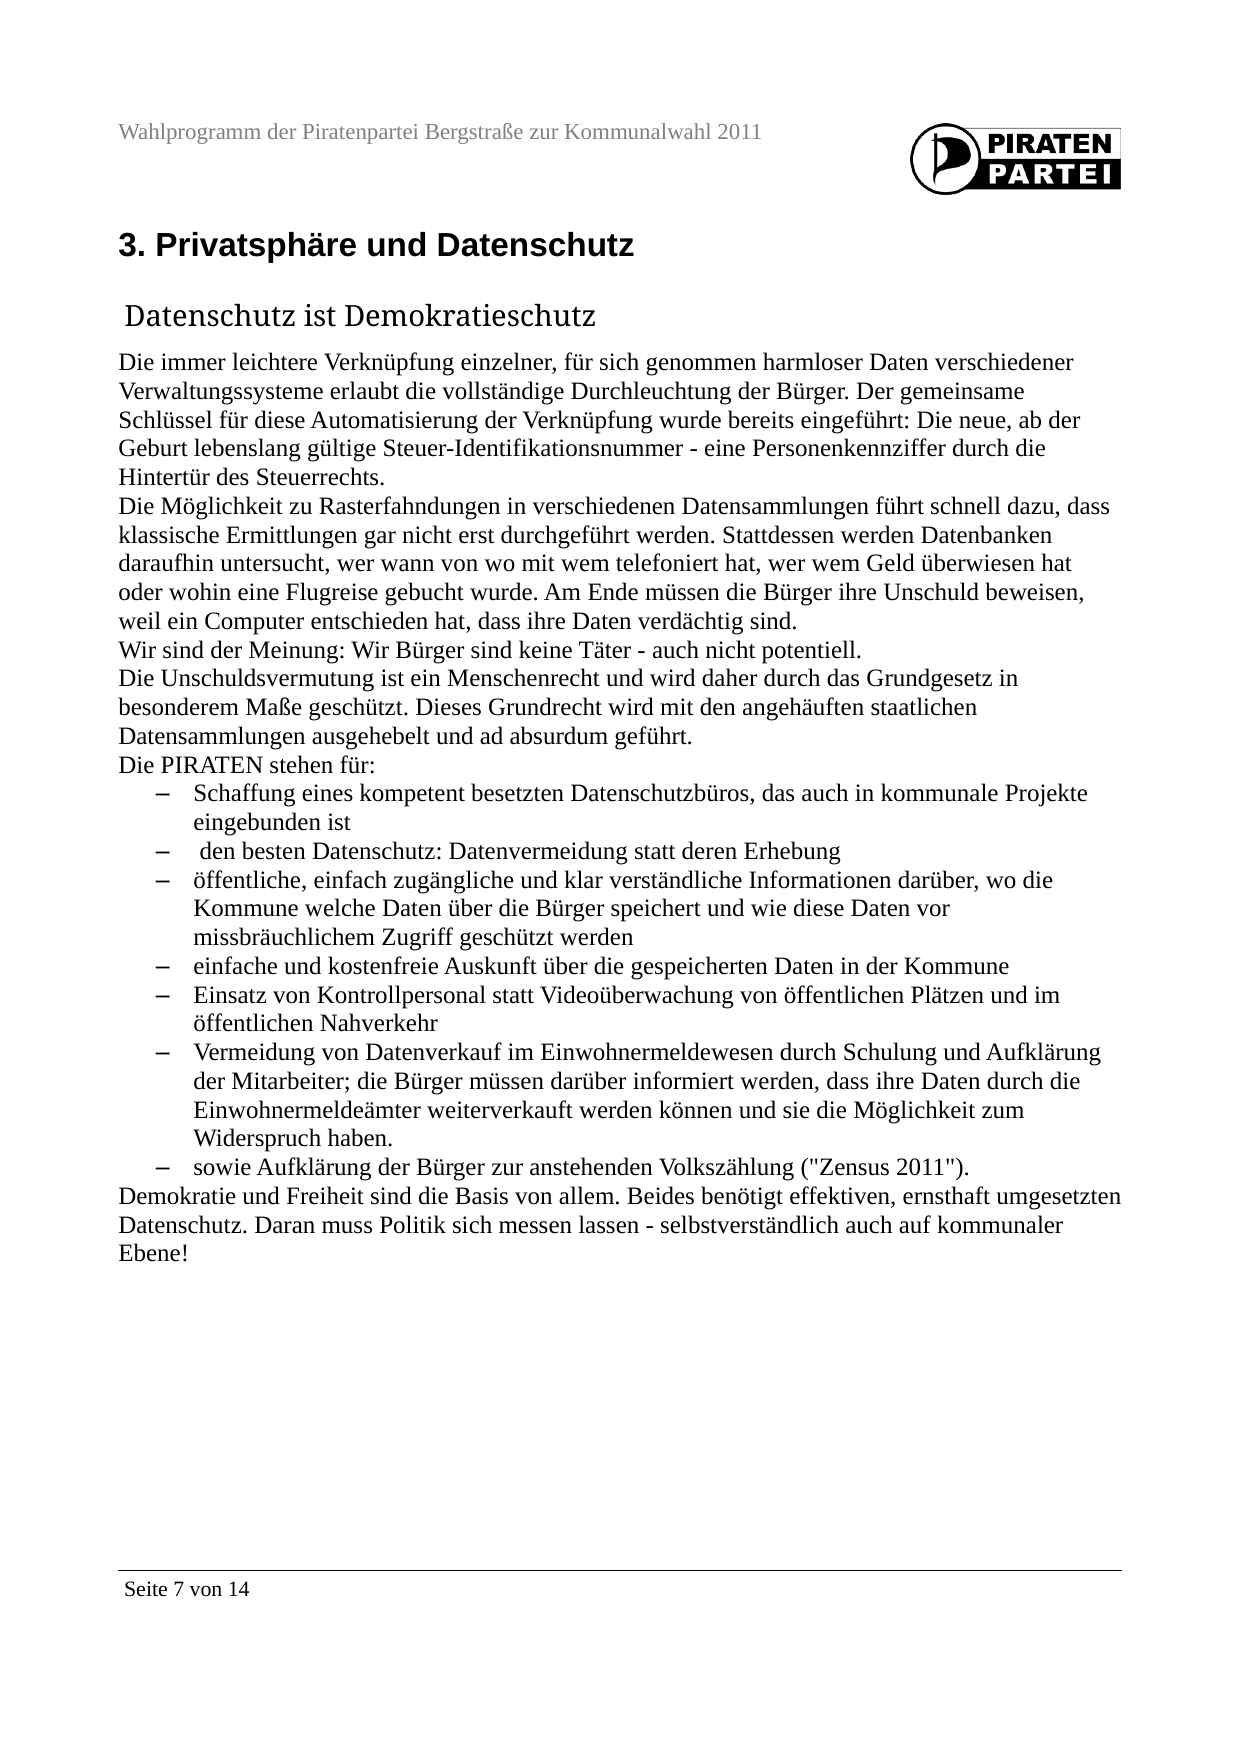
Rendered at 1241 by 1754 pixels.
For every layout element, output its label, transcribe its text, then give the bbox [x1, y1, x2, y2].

subtitle Privatsphäre und Datenschutz [118, 225, 1122, 264]
text Wir sind der Meinung: Wir Bürger sind keine Täter - auch nicht potentiell. [118, 635, 1122, 663]
list Schaffung eines kompetent besetzten Datenschutzbüros, das auch in kommunale Projekte eingebunden ist [156, 778, 1122, 836]
text Demokratie und Freiheit sind die Basis von allem. Beides benötigt effektiven, ernsthaft umgesetzten Datenschutz. Daran muss Politik sich messen lassen - selbstverständlich auch auf kommunaler Ebene! [118, 1181, 1122, 1267]
subtitle Datenschutz ist Demokratieschutz [124, 295, 1122, 335]
list öffentliche, einfach zugängliche und klar verständliche Informationen darüber, wo die Kommune welche Daten über die Bürger speichert und wie diese Daten vor missbräuchlichem Zugriff geschützt werden [156, 865, 1122, 951]
text Die Unschuldsvermutung ist ein Menschenrecht und wird daher durch das Grundgesetz in besonderem Maße geschützt. Dieses Grundrecht wird mit den angehäuften staatlichen Datensammlungen ausgehebelt und ad absurdum geführt. [118, 663, 1122, 750]
list einfache und kostenfreie Auskunft über die gespeicherten Daten in der Kommune [156, 951, 1122, 980]
text Die immer leichtere Verknüpfung einzelner, für sich genommen harmloser Daten verschiedener Verwaltungssysteme erlaubt die vollständige Durchleuchtung der Bürger. Der gemeinsame Schlüssel für diese Automatisierung der Verknüpfung wurde bereits eingeführt: Die neue, ab der Geburt lebenslang gültige Steuer-Identifikationsnummer - eine Personenkennziffer durch die Hintertür des Steuerrechts. [118, 347, 1122, 491]
list sowie Aufklärung der Bürger zur anstehenden Volkszählung ("Zensus 2011"). [156, 1152, 1122, 1181]
picture [910, 123, 1121, 195]
list Einsatz von Kontrollpersonal statt Videoüberwachung von öffentlichen Plätzen und im öffentlichen Nahverkehr [156, 980, 1122, 1037]
list den besten Datenschutz: Datenvermeidung statt deren Erhebung [156, 836, 1122, 865]
text Die Möglichkeit zu Rasterfahndungen in verschiedenen Datensammlungen führt schnell dazu, dass klassische Ermittlungen gar nicht erst durchgeführt werden. Stattdessen werden Datenbanken daraufhin untersucht, wer wann von wo mit wem telefoniert hat, wer wem Geld überwiesen hat oder wohin eine Flugreise gebucht wurde. Am Ende müssen die Bürger ihre Unschuld beweisen, weil ein Computer entschieden hat, dass ihre Daten verdächtig sind. [118, 491, 1122, 635]
list Vermeidung von Datenverkauf im Einwohnermeldewesen durch Schulung und Aufklärung der Mitarbeiter; die Bürger müssen darüber informiert werden, dass ihre Daten durch die Einwohnermeldeämter weiterverkauft werden können und sie die Möglichkeit zum Widerspruch haben. [156, 1037, 1122, 1152]
text Die PIRATEN stehen für: [118, 750, 1122, 778]
